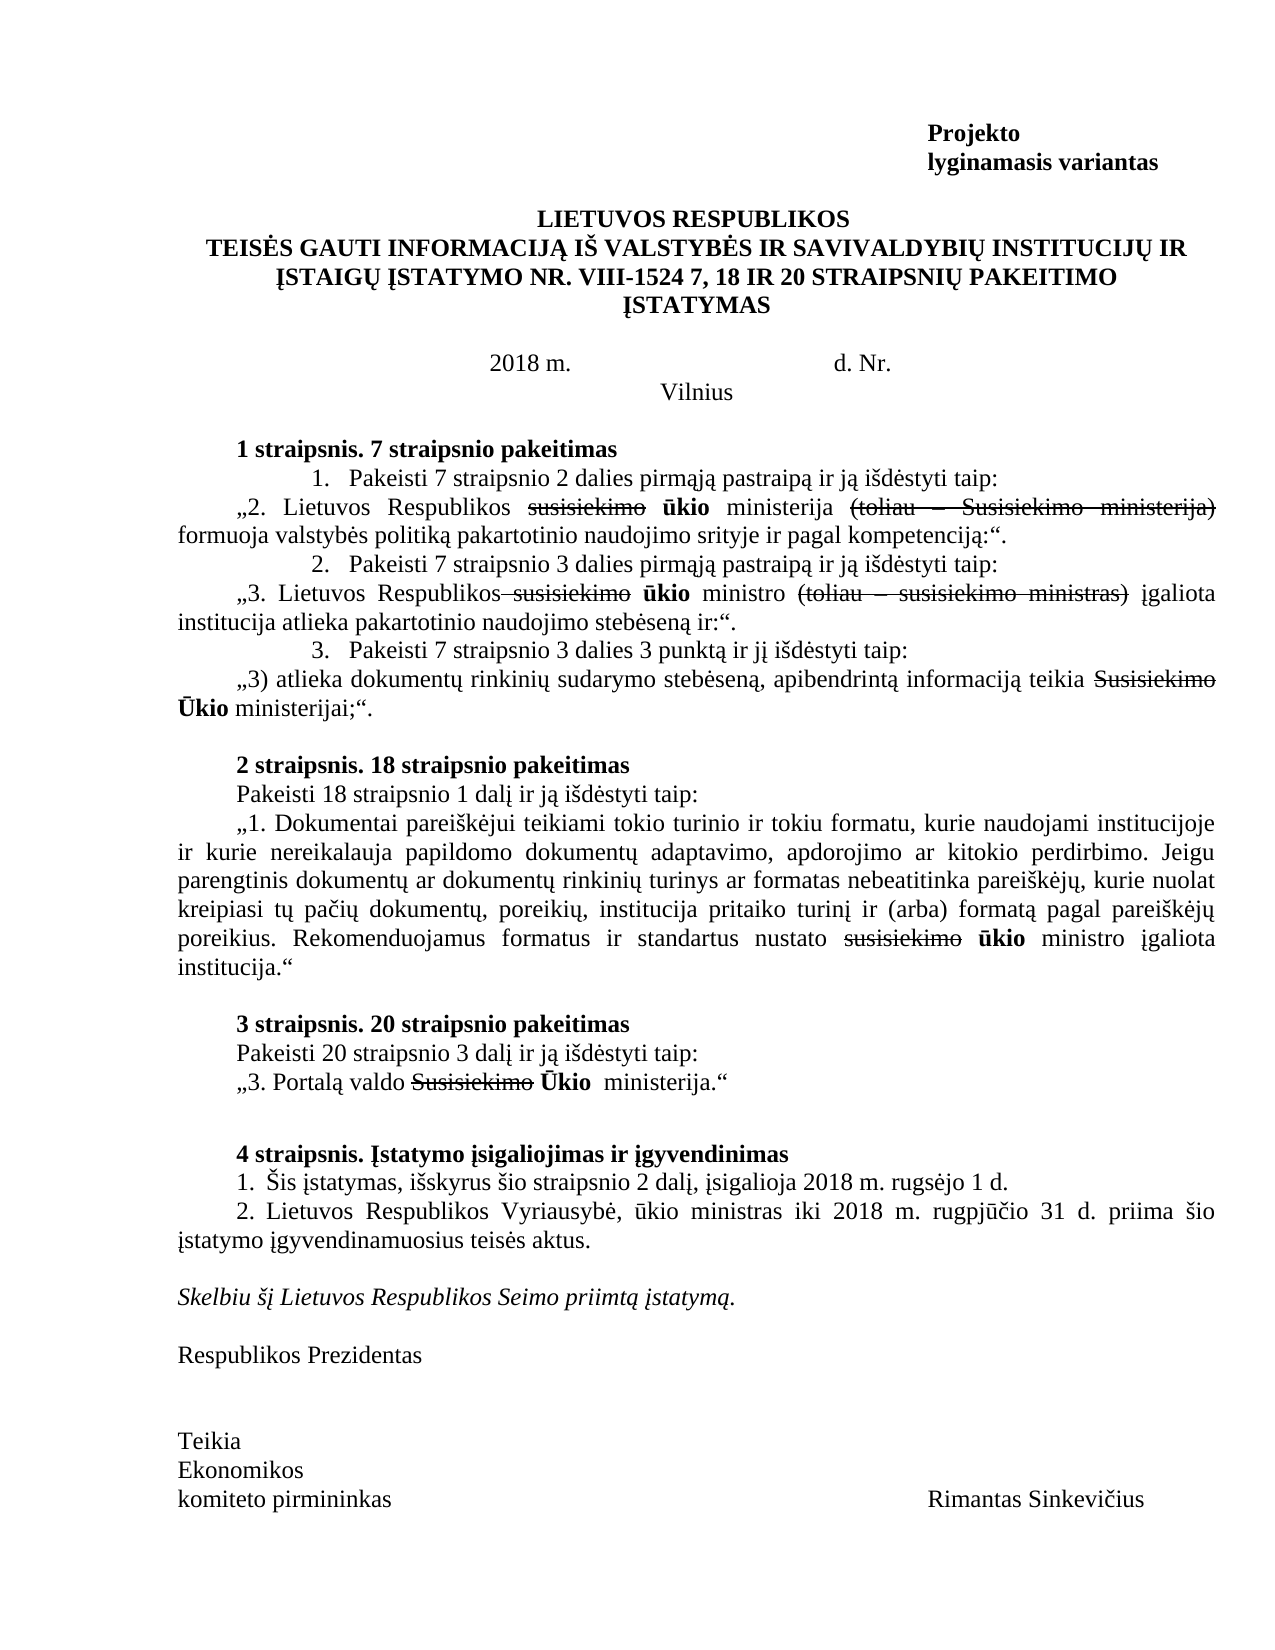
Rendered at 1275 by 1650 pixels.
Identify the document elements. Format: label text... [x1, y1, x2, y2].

text „2. Lietuvos Respublikos susisiekimo ūkio ministerija (toliau – Susisiekimo ministerija) formuoja valstybės politiką pakartotinio naudojimo srityje ir pagal kompetenciją:“. [177, 492, 1216, 549]
text komiteto pirmininkas Rimantas Sinkevičius [177, 1484, 1216, 1512]
text TEISĖS GAUTI INFORMACIJĄ IŠ VALSTYBĖS IR SAVIVALDYBIŲ INSTITUCIJŲ IR ĮSTAIGŲ ĮSTATYMO NR. VIII-1524 7, 18 ir 20 STRAIPSNIŲ PAKEITIMO ĮSTATYMAS [177, 233, 1216, 319]
text „3. Lietuvos Respublikos susisiekimo ūkio ministro (toliau – susisiekimo ministras) įgaliota institucija atlieka pakartotinio naudojimo stebėseną ir:“. [177, 578, 1216, 636]
list Pakeisti 7 straipsnio 2 dalies pirmąją pastraipą ir ją išdėstyti taip: [311, 463, 1216, 492]
text Pakeisti 20 straipsnio 3 dalį ir ją išdėstyti taip: [177, 1038, 1216, 1067]
text Pakeisti 18 straipsnio 1 dalį ir ją išdėstyti taip: [177, 779, 1216, 808]
text „1. Dokumentai pareiškėjui teikiami tokio turinio ir tokiu formatu, kurie naudojami institucijoje ir kurie nereikalauja papildomo dokumentų adaptavimo, apdorojimo ar kitokio perdirbimo. Jeigu parengtinis dokumentų ar dokumentų rinkinių turinys ar formatas nebeatitinka pareiškėjų, kurie nuolat kreipiasi tų pačių dokumentų, poreikių, institucija pritaiko turinį ir (arba) formatą pagal pareiškėjų poreikius. Rekomenduojamus formatus ir standartus nustato susisiekimo ūkio ministro įgaliota institucija.“ [177, 808, 1216, 981]
text 2018 m. d. Nr. [177, 348, 1216, 377]
text Respublikos Prezidentas [177, 1340, 1216, 1369]
text 2. Lietuvos Respublikos Vyriausybė, ūkio ministras iki 2018 m. rugpjūčio 31 d. priima šio įstatymo įgyvendinamuosius teisės aktus. [177, 1196, 1216, 1254]
text Ekonomikos [177, 1455, 1216, 1484]
text Projekto [927, 118, 1216, 147]
text lyginamasis variantas [927, 147, 1216, 176]
text LIETUVOS RESPUBLIKOS [177, 204, 1216, 233]
text 4 straipsnis. Įstatymo įsigaliojimas ir įgyvendinimas [177, 1139, 1216, 1167]
text „3. Portalą valdo Susisiekimo Ūkio ministerija.“ [177, 1067, 1216, 1096]
text Teikia [177, 1426, 1216, 1455]
text „3) atlieka dokumentų rinkinių sudarymo stebėseną, apibendrintą informaciją teikia Susisiekimo Ūkio ministerijai;“. [177, 664, 1216, 722]
text 1. Šis įstatymas, išskyrus šio straipsnio 2 dalį, įsigalioja 2018 m. rugsėjo 1 d. [177, 1167, 1216, 1196]
text Skelbiu šį Lietuvos Respublikos Seimo priimtą įstatymą. [177, 1282, 1216, 1311]
list Pakeisti 7 straipsnio 3 dalies 3 punktą ir jį išdėstyti taip: [311, 636, 1216, 664]
text 1 straipsnis. 7 straipsnio pakeitimas [177, 434, 1216, 463]
list Pakeisti 7 straipsnio 3 dalies pirmąją pastraipą ir ją išdėstyti taip: [311, 549, 1216, 578]
text 2 straipsnis. 18 straipsnio pakeitimas [177, 751, 1216, 779]
text Vilnius [177, 377, 1216, 406]
text 3 straipsnis. 20 straipsnio pakeitimas [177, 1009, 1216, 1038]
